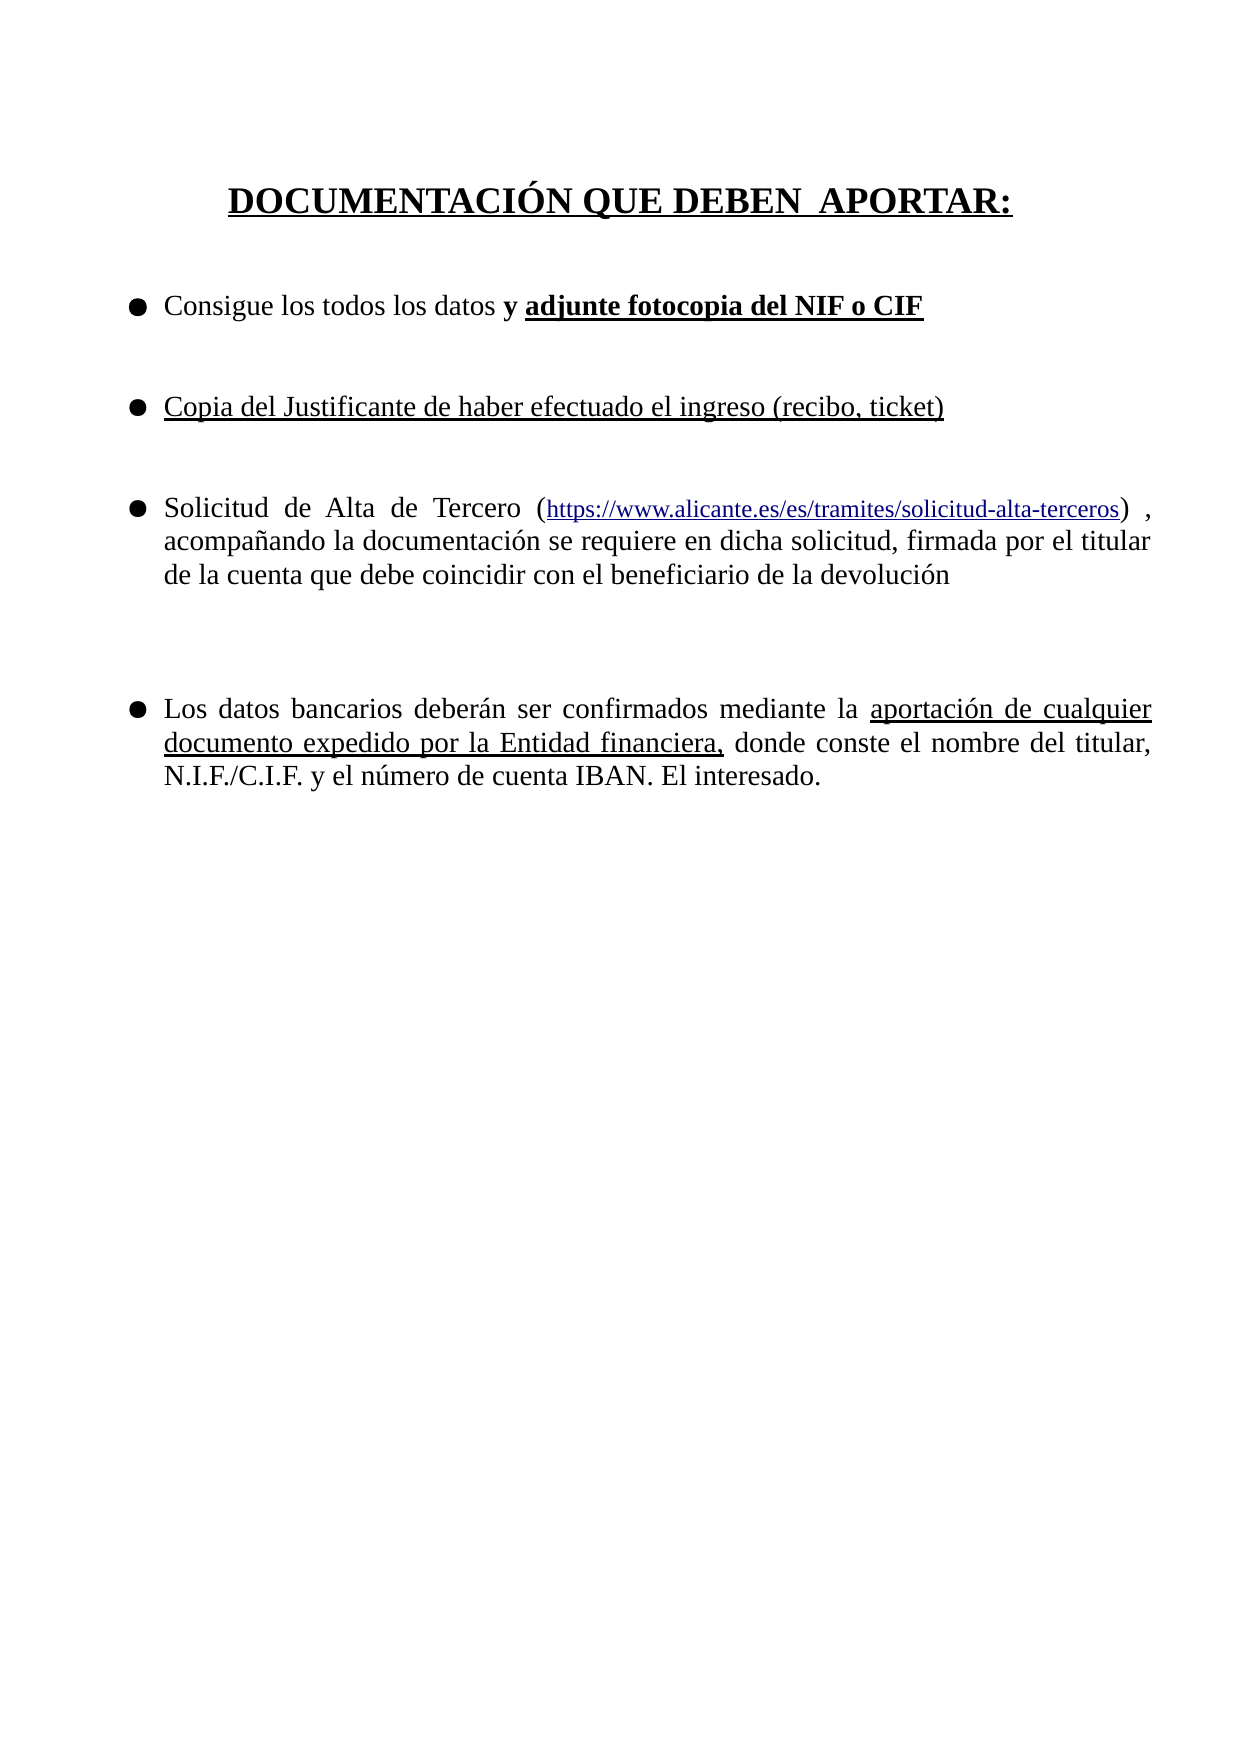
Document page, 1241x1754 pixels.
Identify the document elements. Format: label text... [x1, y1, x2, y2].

text DOCUMENTACIÓN QUE DEBEN APORTAR: [88, 178, 1152, 221]
list Consigue los todos los datos y adjunte fotocopia del NIF o CIF [126, 288, 1152, 322]
list Solicitud de Alta de Tercero (https://www.alicante.es/es/tramites/solicitud-alta-terceros) , acompañando la documentación se requiere en dicha solicitud, firmada por el titular de la cuenta que debe coincidir con el beneficiario de la devolución [126, 490, 1152, 590]
list Copia del Justificante de haber efectuado el ingreso (recibo, ticket) [126, 389, 1152, 423]
list Los datos bancarios deberán ser confirmados mediante la aportación de cualquier documento expedido por la Entidad financiera, donde conste el nombre del titular, N.I.F./C.I.F. y el número de cuenta IBAN. El interesado. [126, 691, 1152, 792]
